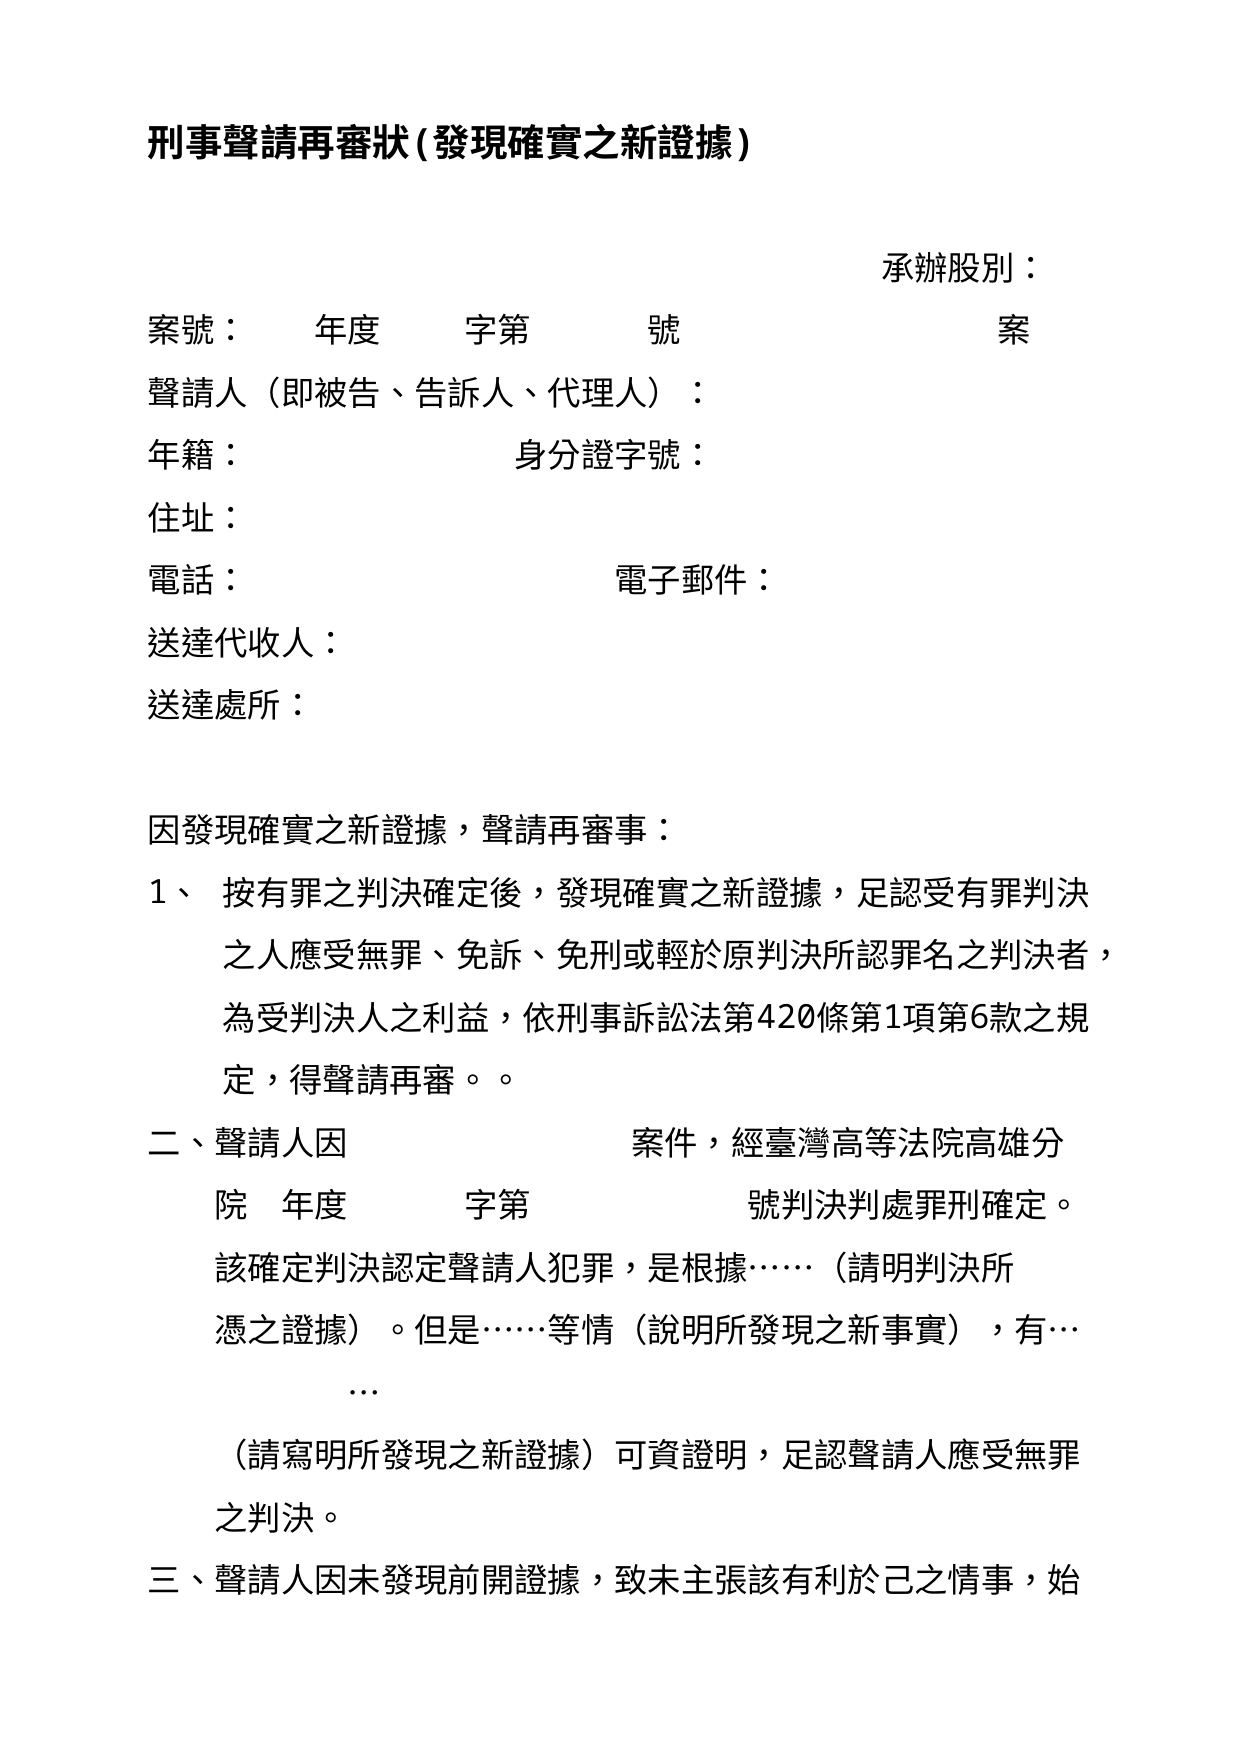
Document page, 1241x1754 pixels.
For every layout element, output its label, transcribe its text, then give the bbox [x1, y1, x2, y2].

text 之判決。 [214, 1474, 1092, 1536]
text 三、聲請人因未發現前開證據，致未主張該有利於己之情事，始 [148, 1536, 1092, 1599]
text 聲請人（即被告、告訴人、代理人）： [148, 349, 1092, 411]
text 案號： 年度 字第 號 案 [148, 286, 1092, 349]
text 電話： 電子郵件： [148, 536, 1092, 599]
text 承辦股別： [148, 224, 1092, 286]
text 二、聲請人因 案件，經臺灣高等法院高雄分 [148, 1099, 1092, 1161]
text 因發現確實之新證據，聲請再審事： [148, 786, 1092, 849]
text 送達處所： [148, 661, 1092, 724]
text （請寫明所發現之新證據）可資證明，足認聲請人應受無罪 [214, 1411, 1092, 1474]
list 按有罪之判決確定後，發現確實之新證據，足認受有罪判決之人應受無罪、免訴、免刑或輕於原判決所認罪名之判決者，為受判決人之利益，依刑事訴訟法第420條第1項第6款之規定，得聲請再審。。 [148, 849, 1092, 1099]
text 送達代收人： [148, 599, 1092, 661]
text 刑事聲請再審狀(發現確實之新證據) [148, 99, 1092, 161]
text 年籍： 身分證字號： [148, 411, 1092, 474]
text 住址： [148, 474, 1092, 536]
text 憑之證據）。但是……等情（說明所發現之新事實），有…… [214, 1286, 1092, 1411]
text 院 年度 字第 號判決判處罪刑確定。該確定判決認定聲請人犯罪，是根據……（請明判決所 [214, 1161, 1092, 1286]
